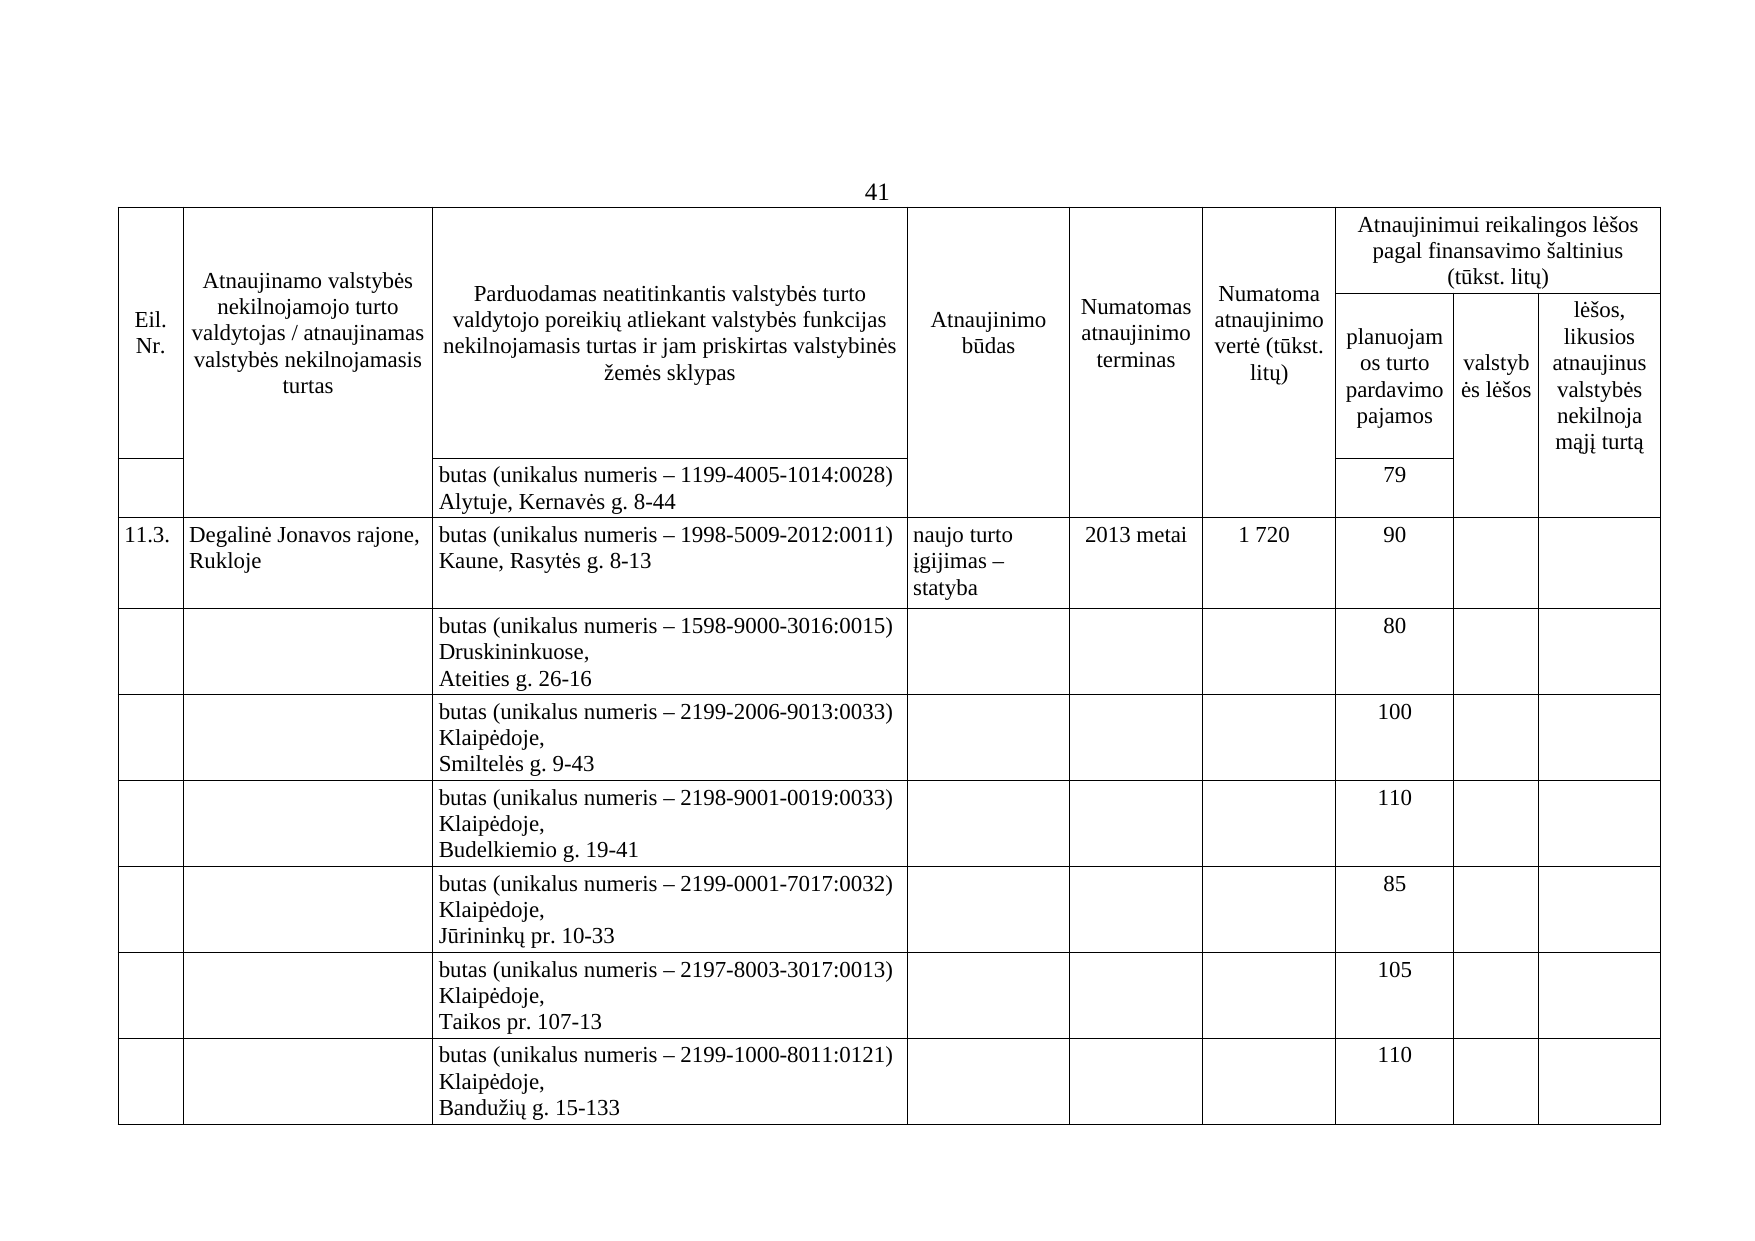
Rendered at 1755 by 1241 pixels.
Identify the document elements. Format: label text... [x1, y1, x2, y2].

table_cell [908, 781, 1069, 866]
table_cell [119, 867, 183, 952]
table_cell [908, 609, 1069, 694]
table_header Parduodamas neatitinkantis valstybės turto valdytojo poreikių atliekant valstybės funkcijas nekilnojamasis turtas ir jam priskirtas valstybinės žemės sklypas [433, 208, 907, 458]
table_cell [119, 609, 183, 694]
table_cell [1454, 781, 1538, 866]
table_cell [1070, 609, 1202, 694]
table_cell 11.3. [119, 518, 183, 608]
table_cell [1454, 1039, 1538, 1123]
table_cell [1070, 867, 1202, 952]
table_cell [908, 1039, 1069, 1123]
table_cell butas (unikalus numeris – 2199-1000-8011:0121) Klaipėdoje, Bandužių g. 15-133 [433, 1039, 907, 1123]
table_cell [184, 953, 432, 1038]
table_cell [1070, 953, 1202, 1038]
table_cell [119, 781, 183, 866]
table_cell butas (unikalus numeris – 2199-0001-7017:0032) Klaipėdoje, Jūrininkų pr. 10-33 [433, 867, 907, 952]
table_cell [184, 1039, 432, 1123]
table_cell [184, 609, 432, 694]
table_cell [1454, 695, 1538, 780]
table_cell [1070, 781, 1202, 866]
table_cell [1070, 458, 1202, 517]
table_cell [1203, 867, 1335, 952]
table_cell [119, 1039, 183, 1123]
table_cell [1539, 609, 1660, 694]
table_cell [184, 781, 432, 866]
table_cell [1203, 953, 1335, 1038]
table_cell 110 [1336, 1039, 1453, 1123]
table_cell [184, 867, 432, 952]
table_cell [184, 695, 432, 780]
table_cell butas (unikalus numeris – 1199-4005-1014:0028) Alytuje, Kernavės g. 8-44 [433, 459, 907, 517]
table_cell butas (unikalus numeris – 2199-2006-9013:0033) Klaipėdoje, Smiltelės g. 9-43 [433, 695, 907, 780]
table_cell [1454, 867, 1538, 952]
table_cell [1539, 695, 1660, 780]
table_cell [1203, 781, 1335, 866]
table_cell valstybės lėšos [1454, 294, 1538, 458]
table_header Atnaujinimui reikalingos lėšos pagal finansavimo šaltinius (tūkst. litų) [1336, 208, 1660, 293]
table_cell [1539, 781, 1660, 866]
table_cell [1454, 609, 1538, 694]
table_cell 85 [1336, 867, 1453, 952]
table_header Eil. Nr. [119, 208, 183, 458]
table_cell [1203, 458, 1335, 517]
table_cell butas (unikalus numeris – 1998-5009-2012:0011) Kaune, Rasytės g. 8-13 [433, 518, 907, 608]
table_cell [1070, 1039, 1202, 1123]
table_cell [119, 459, 183, 517]
table_cell butas (unikalus numeris – 1598-9000-3016:0015) Druskininkuose, Ateities g. 26-16 [433, 609, 907, 694]
table_cell [1203, 1039, 1335, 1123]
table_cell [1539, 518, 1660, 608]
table_cell [119, 695, 183, 780]
table_cell [1539, 458, 1660, 517]
table_cell Degalinė Jonavos rajone, Rukloje [184, 518, 432, 608]
table_header Atnaujinimo būdas [908, 208, 1069, 458]
table_header Numatomas atnaujinimo terminas [1070, 208, 1202, 458]
table_cell lėšos, likusios atnaujinus valstybės nekilnojamąjį turtą [1539, 294, 1660, 458]
table_cell [1454, 518, 1538, 608]
table_cell planuojamos turto pardavimo pajamos [1336, 294, 1453, 458]
table_cell [184, 458, 432, 517]
table_cell 100 [1336, 695, 1453, 780]
table_cell [908, 867, 1069, 952]
table_cell 79 [1336, 459, 1453, 517]
table_cell [908, 695, 1069, 780]
table_cell [1454, 953, 1538, 1038]
table_cell [908, 953, 1069, 1038]
table_cell butas (unikalus numeris – 2198-9001-0019:0033) Klaipėdoje, Budelkiemio g. 19-41 [433, 781, 907, 866]
table_cell 90 [1336, 518, 1453, 608]
table_header Numatoma atnaujinimo vertė (tūkst. litų) [1203, 208, 1335, 458]
table_cell [119, 953, 183, 1038]
table_cell [1070, 695, 1202, 780]
table_cell [1203, 695, 1335, 780]
table_cell 80 [1336, 609, 1453, 694]
table_cell butas (unikalus numeris – 2197-8003-3017:0013) Klaipėdoje, Taikos pr. 107-13 [433, 953, 907, 1038]
table_cell 1 720 [1203, 518, 1335, 608]
table_cell [908, 458, 1069, 517]
table_cell [1539, 867, 1660, 952]
table_cell 105 [1336, 953, 1453, 1038]
table_cell naujo turto įgijimas – statyba [908, 518, 1069, 608]
table_cell [1454, 458, 1538, 517]
table_header Atnaujinamo valstybės nekilnojamojo turto valdytojas / atnaujinamas valstybės nekilnojamasis turtas [184, 208, 432, 458]
table_cell [1539, 953, 1660, 1038]
table_cell [1539, 1039, 1660, 1123]
table_cell [1203, 609, 1335, 694]
table_cell 110 [1336, 781, 1453, 866]
table_cell 2013 metai [1070, 518, 1202, 608]
